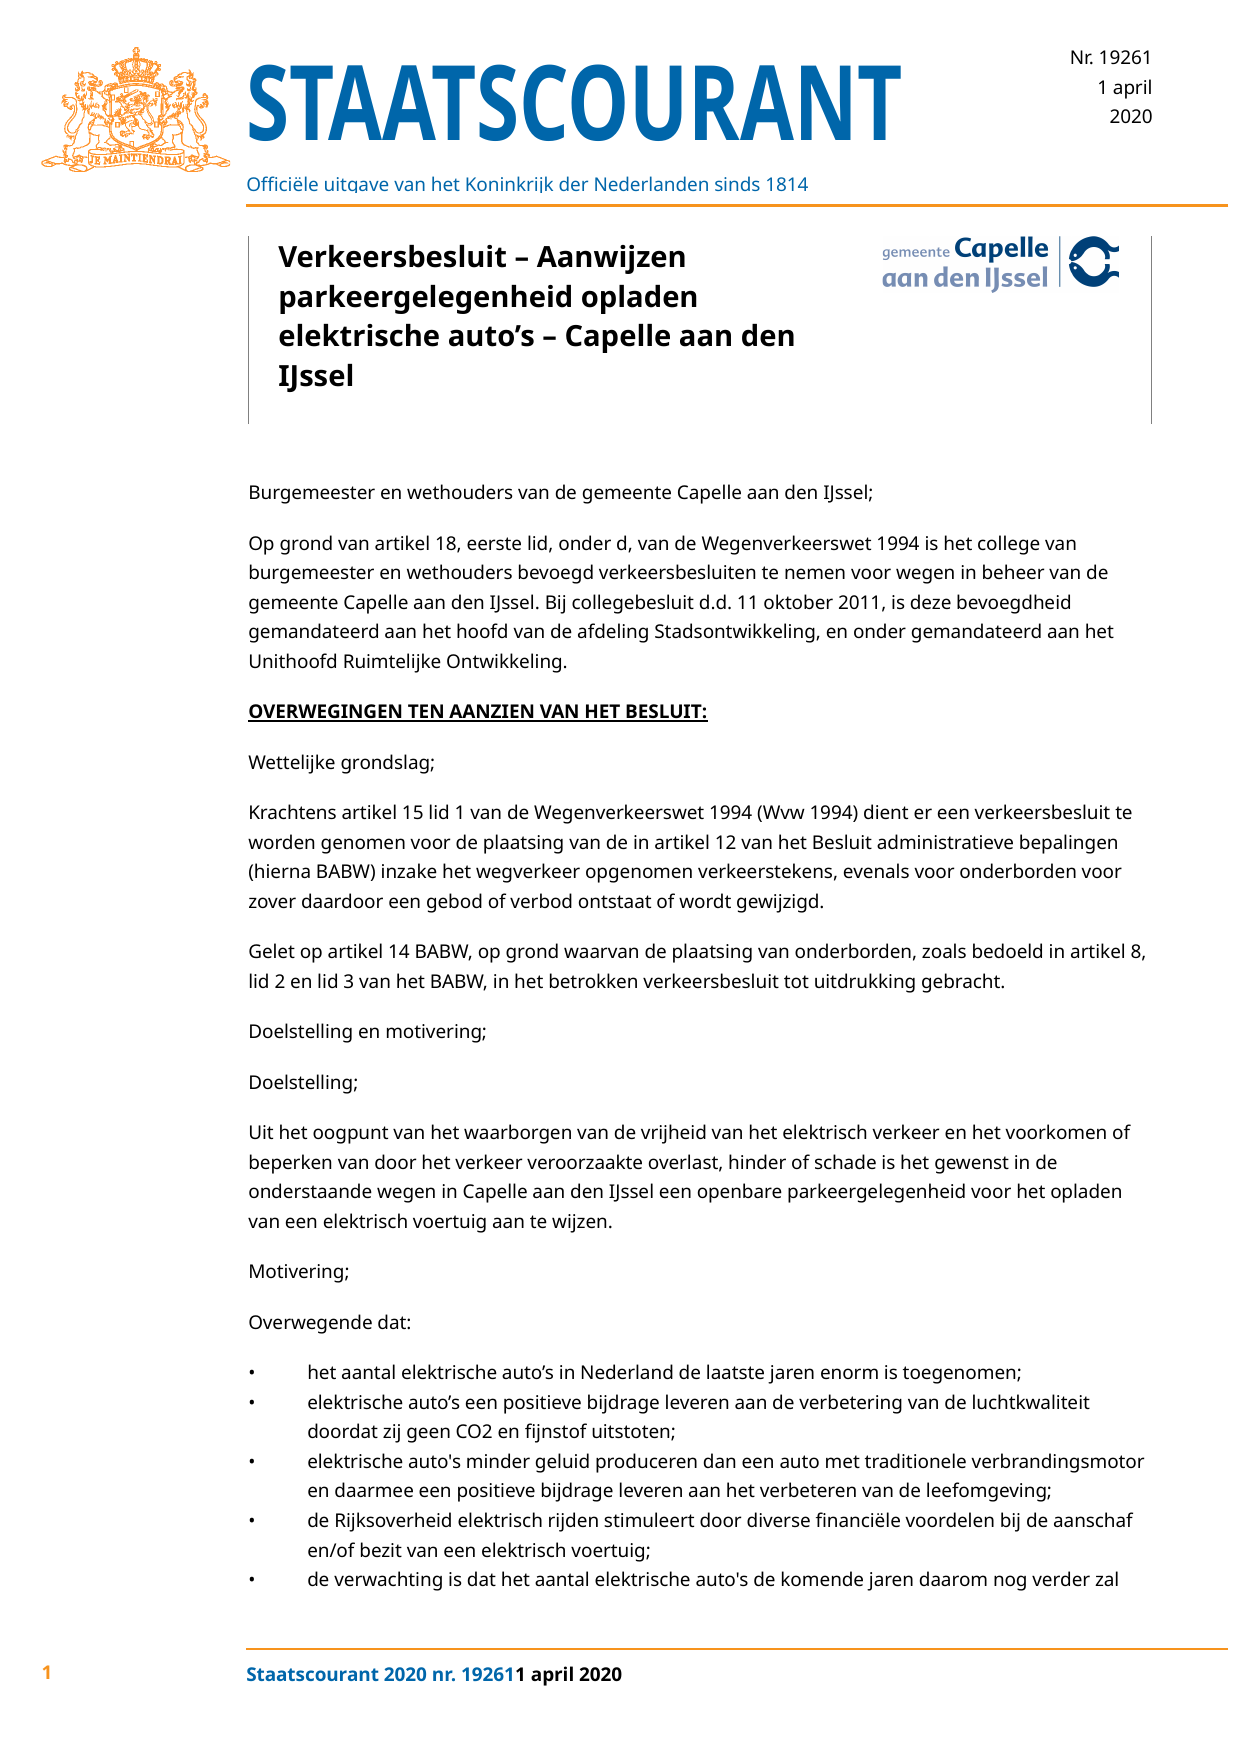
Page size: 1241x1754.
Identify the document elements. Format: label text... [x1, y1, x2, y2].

text Doelstelling; [248, 1069, 1152, 1095]
text Overwegende dat: [248, 1309, 1152, 1335]
list de verwachting is dat het aantal elektrische auto's de komende jaren daarom nog verder zal [248, 1566, 1152, 1592]
list elektrische auto’s een positieve bijdrage leveren aan de verbetering van de luchtkwaliteit doordat zij geen CO2 en fijnstof uitstoten; [248, 1389, 1152, 1444]
text Doelstelling en motivering; [248, 1018, 1152, 1044]
picture [41, 47, 231, 172]
list elektrische auto's minder geluid produceren dan een auto met traditionele verbrandingsmotor en daarmee een positieve bijdrage leveren aan het verbeteren van de leefomgeving; [248, 1448, 1152, 1503]
text Motivering; [248, 1258, 1152, 1284]
text Krachtens artikel 15 lid 1 van de Wegenverkeerswet 1994 (Wvw 1994) dient er een verkeersbesluit te worden genomen voor de plaatsing van de in artikel 12 van het Besluit administratieve bepalingen (hierna BABW) inzake het wegverkeer opgenomen verkeerstekens, evenals voor onderborden voor zover daardoor een gebod of verbod ontstaat of wordt gewijzigd. [248, 799, 1152, 914]
list de Rijksoverheid elektrisch rijden stimuleert door diverse financiële voordelen bij de aanschaf en/of bezit van een elektrisch voertuig; [248, 1507, 1152, 1563]
text OVERWEGINGEN TEN AANZIEN VAN HET BESLUIT: [248, 698, 1152, 724]
text Burgemeester en wethouders van de gemeente Capelle aan den IJssel; [248, 479, 1152, 505]
text Op grond van artikel 18, eerste lid, onder d, van de Wegenverkeerswet 1994 is het college van burgemeester en wethouders bevoegd verkeersbesluiten te nemen voor wegen in beheer van de gemeente Capelle aan den IJssel. Bij collegebesluit d.d. 11 oktober 2011, is deze bevoegdheid gemandateerd aan het hoofd van de afdeling Stadsontwikkeling, en onder gemandateerd aan het Unithoofd Ruimtelijke Ontwikkeling. [248, 530, 1152, 674]
text Wettelijke grondslag; [248, 749, 1152, 775]
table_header [850, 236, 1151, 424]
list het aantal elektrische auto’s in Nederland de laatste jaren enorm is toegenomen; [248, 1359, 1152, 1385]
picture [882, 236, 1119, 293]
table_header Verkeersbesluit – Aanwijzen parkeergelegenheid opladen elektrische auto’s – Capelle aan den IJssel [249, 236, 850, 424]
text Gelet op artikel 14 BABW, op grond waarvan de plaatsing van onderborden, zoals bedoeld in artikel 8, lid 2 en lid 3 van het BABW, in het betrokken verkeersbesluit tot uitdrukking gebracht. [248, 938, 1152, 994]
text Uit het oogpunt van het waarborgen van de vrijheid van het elektrisch verkeer en het voorkomen of beperken van door het verkeer veroorzaakte overlast, hinder of schade is het gewenst in de onderstaande wegen in Capelle aan den IJssel een openbare parkeergelegenheid voor het opladen van een elektrisch voertuig aan te wijzen. [248, 1119, 1152, 1234]
